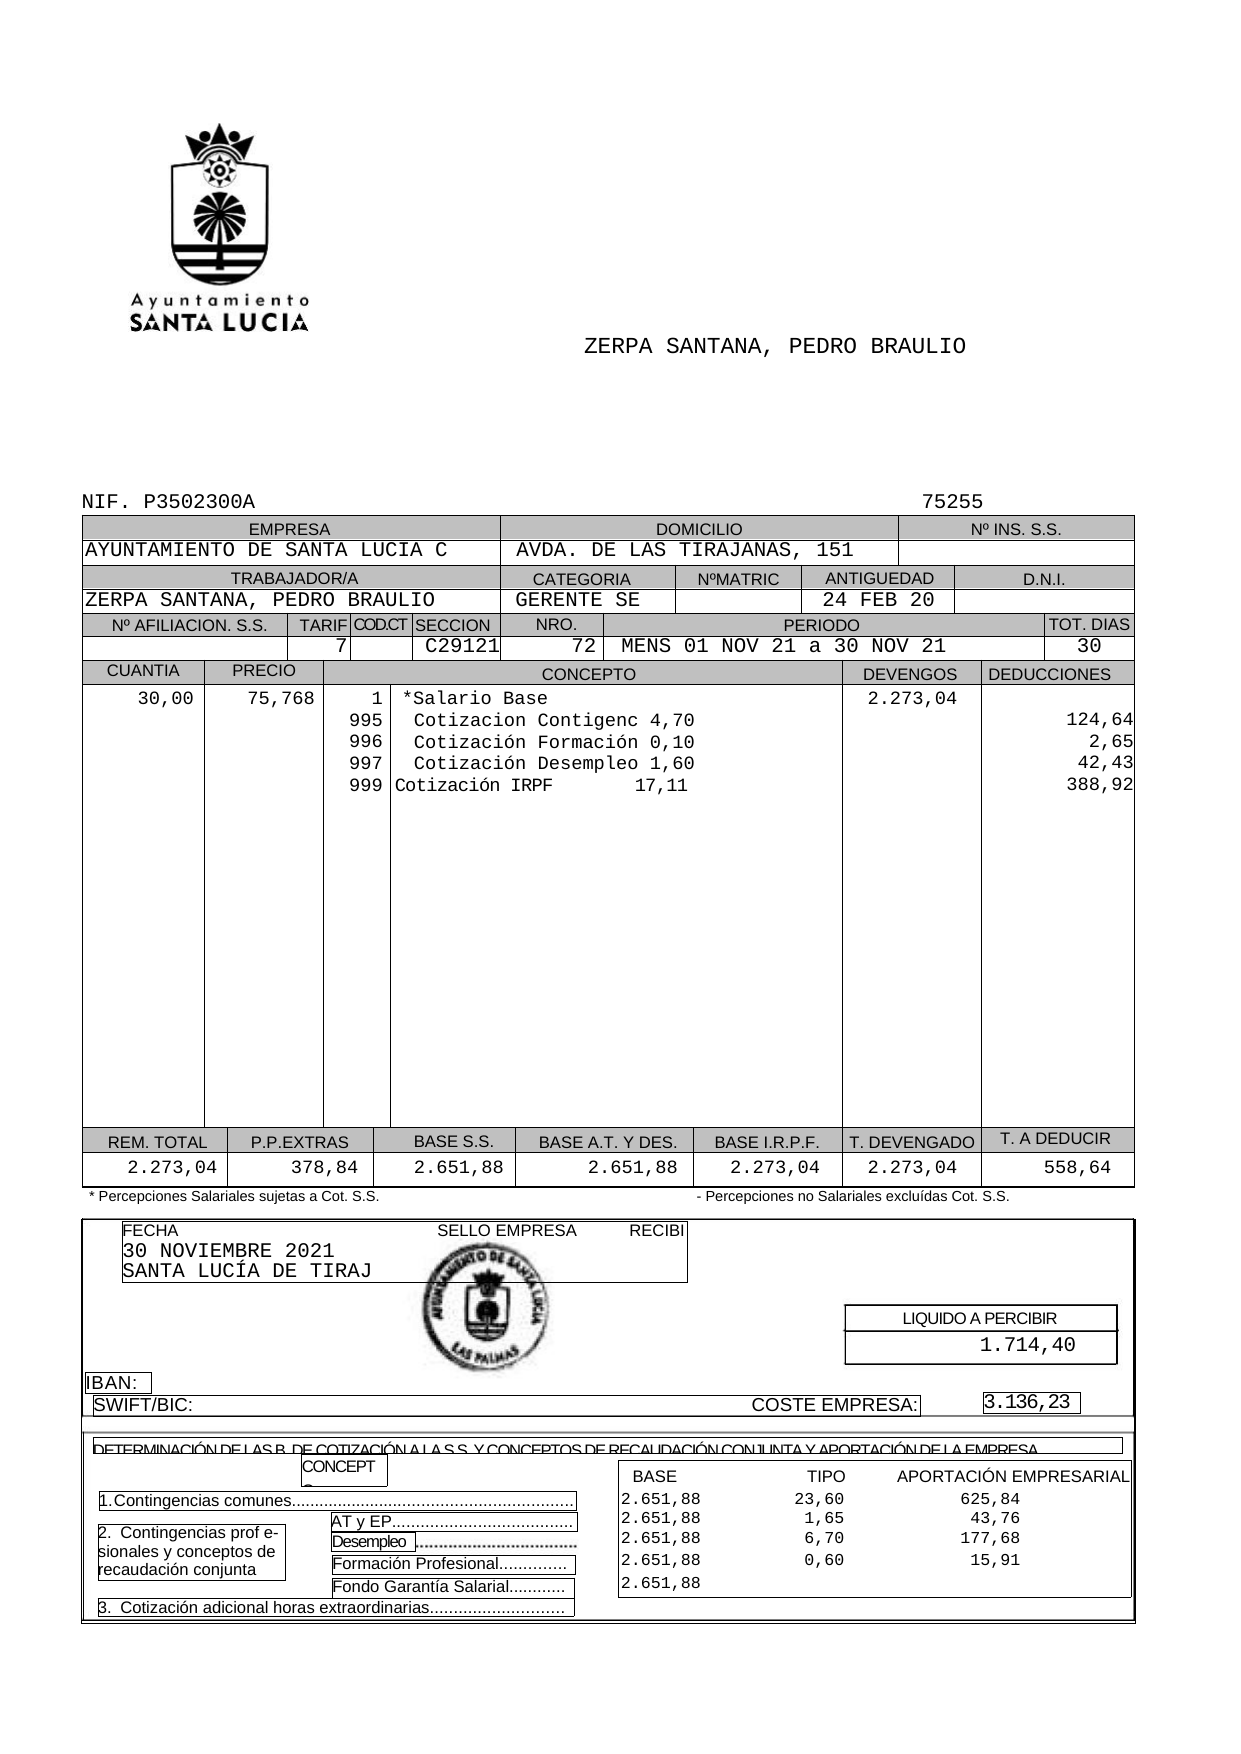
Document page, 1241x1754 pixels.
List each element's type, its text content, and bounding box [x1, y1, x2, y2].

table_cell AYUNTAMIENTO DE SANTA LUCIA C [83, 541, 500, 564]
table_header APORTACIÓN EMPRESARIAL [878, 1461, 1131, 1488]
table_cell 558,64 [982, 1153, 1134, 1186]
text SWIFT/BIC: COSTE EMPRESA: [94, 1396, 920, 1416]
table_cell P.P.EXTRAS [228, 1128, 373, 1152]
table_cell 0,60 [747, 1551, 878, 1574]
table_cell [676, 590, 801, 612]
table_cell [955, 590, 1134, 612]
table_cell MENS 01 NOV 21 a 30 NOV 21 [604, 637, 1044, 659]
text CONCEPTO [302, 1455, 387, 1486]
table_cell BASE I.R.P.F. [694, 1128, 842, 1152]
text Fondo Garantía Salarial [333, 1579, 574, 1597]
table_cell CONCEPTO [324, 661, 842, 684]
table_cell GERENTE SE [501, 590, 675, 612]
table_cell 72 [501, 637, 603, 659]
picture [128, 123, 310, 332]
text LIQUIDO A PERCIBIR [846, 1311, 1116, 1328]
table_cell [878, 1574, 1131, 1597]
table_cell 2.651,88 [374, 1153, 515, 1186]
table_cell 2.651,88 [619, 1510, 747, 1529]
table_cell SECCION [413, 614, 500, 636]
table_cell 2.651,88 [619, 1530, 747, 1551]
text AT y EP [332, 1513, 577, 1531]
text IBAN: [86, 1373, 151, 1393]
table_cell [899, 541, 1134, 564]
table_cell 625,84 [878, 1488, 1131, 1509]
table_header DOMICILIO [501, 516, 898, 539]
table_cell CATEGORIA [501, 566, 675, 588]
table_cell ZERPA SANTANA, PEDRO BRAULIO [83, 590, 500, 612]
table_header TIPO [747, 1461, 878, 1488]
table_cell 75,768 [205, 685, 323, 1127]
table_header Nº INS. S.S. [899, 516, 1134, 539]
table_cell CUANTIA [83, 661, 204, 684]
table_cell DEDUCCIONES [982, 661, 1134, 684]
text DETERMINACIÓN DE LAS B. DE COTIZACIÓN A LA S.S. Y CONCEPTOS DE RECAUDACIÓN CONJUNTA Y APORTACIÓN DE LA EMPRESA [94, 1438, 1122, 1453]
text 3.136,23 [984, 1393, 1080, 1413]
table_cell 15,91 [878, 1551, 1131, 1574]
table_cell 43,76 [878, 1510, 1131, 1529]
table_header EMPRESA [83, 516, 500, 539]
table_cell 177,68 [878, 1530, 1131, 1551]
table_cell 2.651,88 [619, 1488, 747, 1509]
picture [82, 1220, 1134, 1620]
table_cell 6,70 [747, 1530, 878, 1551]
table_cell 2.273,04 [843, 685, 981, 1127]
table_cell 2.651,88 [619, 1551, 747, 1574]
text 1.714,40 [979, 1335, 1116, 1356]
table_cell Nº AFILIACION. S.S. [83, 614, 287, 636]
table_cell REM. TOTAL [83, 1128, 227, 1152]
text FECHA SELLO EMPRESA RECIBI [123, 1222, 687, 1240]
table_header BASE [619, 1461, 747, 1488]
table_cell COD.CT [351, 614, 412, 636]
text NIF. P3502300A 75255 [81, 493, 1136, 513]
table_cell 2.273,04 [694, 1153, 842, 1186]
table_cell C29121 [413, 637, 500, 659]
table_cell [83, 637, 287, 659]
text * Percepciones Salariales sujetas a Cot. S.S. - Percepciones no Salariales excluídas Cot. S.S. [89, 1188, 1136, 1205]
text Desempleo [332, 1533, 415, 1551]
table_cell 30,00 [83, 685, 204, 1127]
table_cell ANTIGUEDAD [802, 566, 954, 588]
table_cell NRO. [501, 614, 603, 636]
table_cell *Salario Base Cotizacion Contigenc 4,70 Cotización Formación 0,10 Cotización Desempleo 1,60 Cotización IRPF 17,11 [391, 685, 842, 1127]
table_cell DEVENGOS [843, 661, 981, 684]
table_cell 30 [1045, 637, 1134, 659]
list Contingencias comunes [100, 1492, 576, 1510]
table_cell BASE S.S. [374, 1128, 515, 1152]
table_cell AVDA. DE LAS TIRAJANAS, 151 [501, 541, 898, 564]
table_cell 2.651,88 [516, 1153, 693, 1186]
text Formación Profesional [333, 1556, 575, 1573]
table_cell BASE A.T. Y DES. [516, 1128, 693, 1152]
list Cotización adicional horas extraordinarias [99, 1599, 574, 1616]
table_cell T. DEVENGADO [843, 1128, 981, 1152]
table_cell 1,65 [747, 1510, 878, 1529]
table_cell PERIODO [604, 614, 1044, 636]
table_cell 24 FEB 20 [802, 590, 954, 612]
table_cell 2.651,88 [619, 1574, 747, 1597]
table_cell D.N.I. [955, 566, 1134, 588]
table_cell [747, 1574, 878, 1597]
table_cell 23,60 [747, 1488, 878, 1509]
table_cell 7 [288, 637, 350, 659]
table_cell 124,64 2,65 42,43 388,92 [982, 685, 1134, 1127]
text ZERPA SANTANA, PEDRO BRAULIO [584, 336, 1136, 357]
table_cell 1 995 996 997 999 [324, 685, 390, 1127]
table_cell 2.273,04 [83, 1153, 227, 1186]
list Contingencias prof e-sionales y conceptos de recaudación conjunta [99, 1525, 285, 1579]
table_cell TOT. DIAS [1045, 614, 1134, 636]
table_cell TARIFA [288, 614, 350, 636]
table_cell 378,84 [228, 1153, 373, 1186]
table_cell PRECIO [205, 661, 323, 684]
table_cell T. A DEDUCIR [982, 1128, 1134, 1152]
table_cell NºMATRIC [676, 566, 801, 588]
table_cell TRABAJADOR/A [83, 566, 500, 588]
text 30 NOVIEMBRE 2021 SANTA LUCÍA DE TIRAJ [123, 1241, 687, 1281]
table_cell 2.273,04 [843, 1153, 981, 1186]
table_cell [351, 637, 412, 659]
